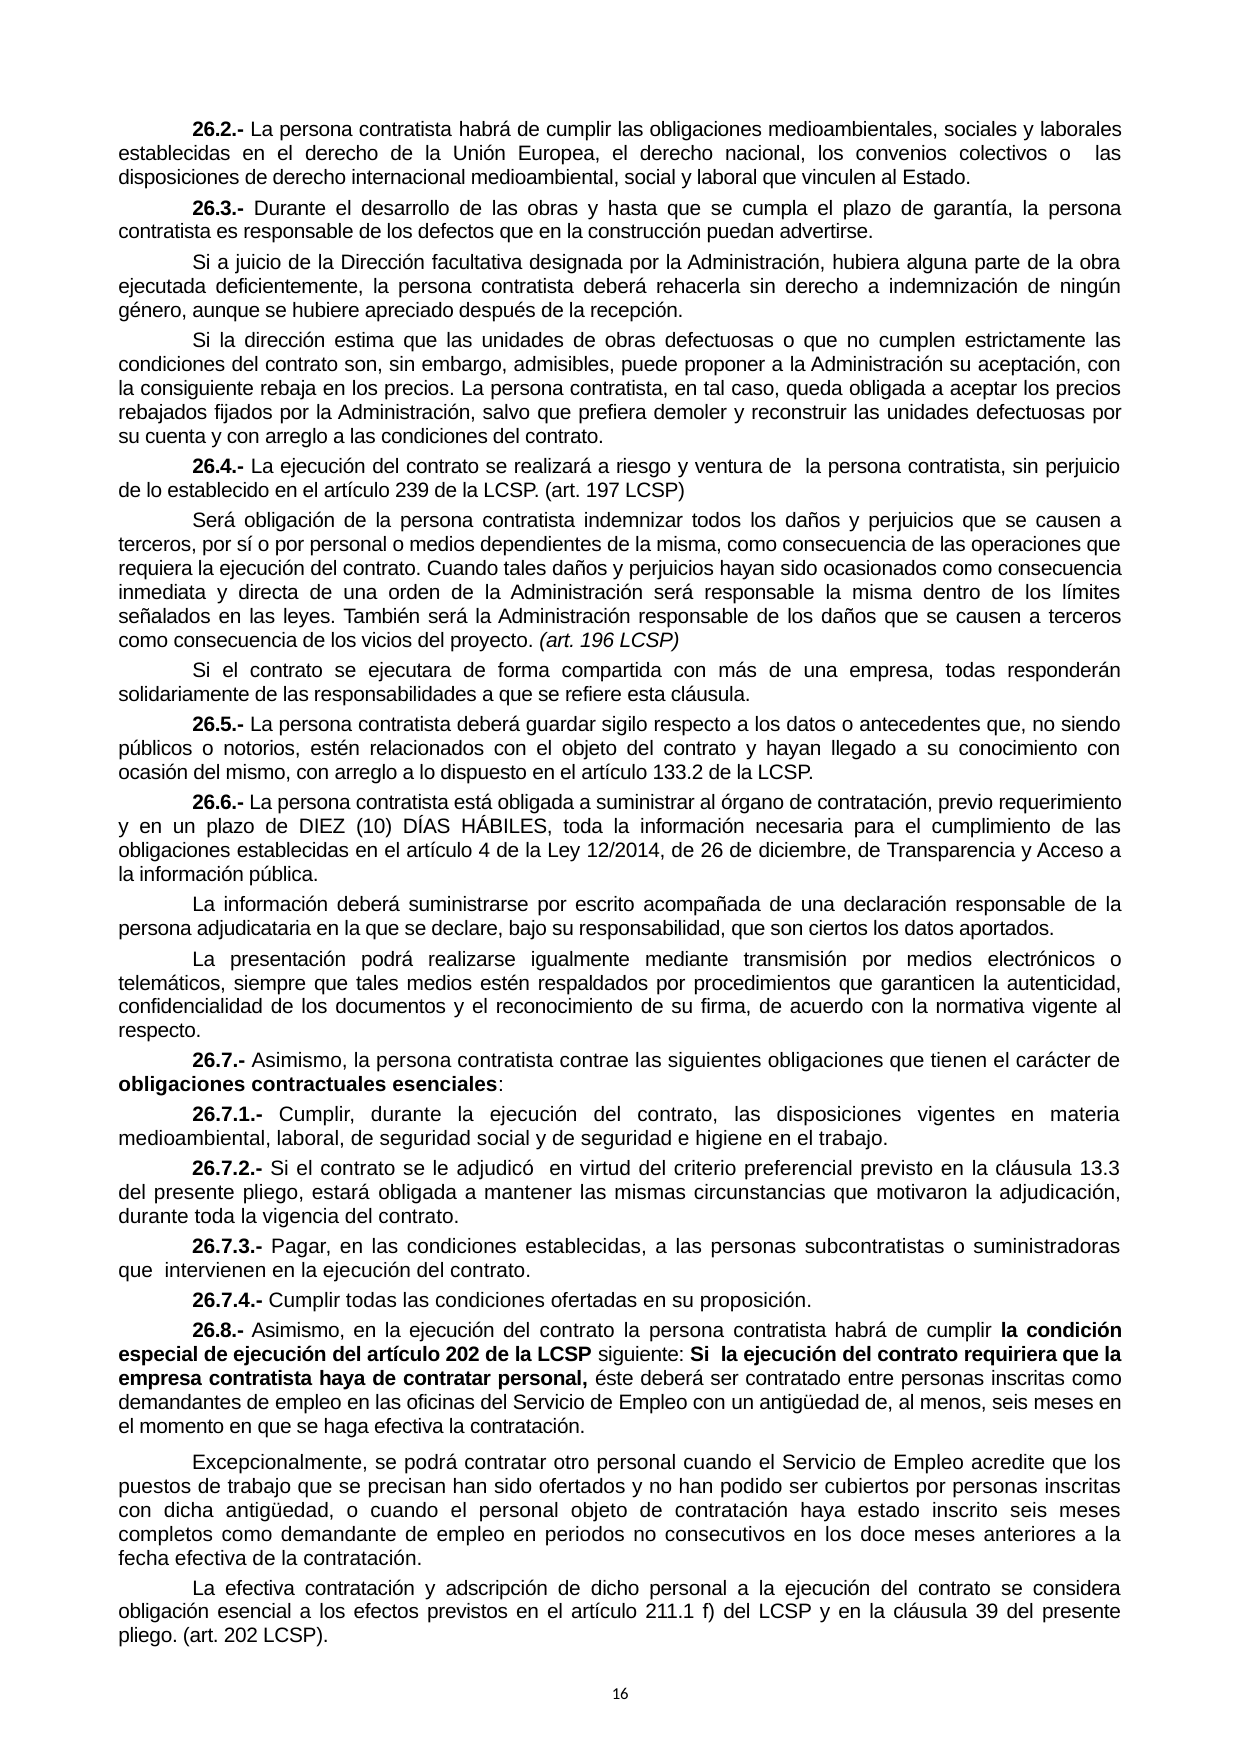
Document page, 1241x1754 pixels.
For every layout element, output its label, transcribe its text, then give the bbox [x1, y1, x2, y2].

text Si el contrato se ejecutara de forma compartida con más de una empresa, todas responderán solidariamente de las responsabilidades a que se refiere esta cláusula. [118, 658, 1122, 706]
text 26.7.4.- Cumplir todas las condiciones ofertadas en su proposición. [118, 1288, 1122, 1312]
text 26.8.- Asimismo, en la ejecución del contrato la persona contratista habrá de cumplir la condición especial de ejecución del artículo 202 de la LCSP siguiente: Si la ejecución del contrato requiriera que la empresa contratista haya de contratar personal, éste deberá ser contratado entre personas inscritas como demandantes de empleo en las oficinas del Servicio de Empleo con un antigüedad de, al menos, seis meses en el momento en que se haga efectiva la contratación. [118, 1318, 1122, 1438]
text Excepcionalmente, se podrá contratar otro personal cuando el Servicio de Empleo acredite que los puestos de trabajo que se precisan han sido ofertados y no han podido ser cubiertos por personas inscritas con dicha antigüedad, o cuando el personal objeto de contratación haya estado inscrito seis meses completos como demandante de empleo en periodos no consecutivos en los doce meses anteriores a la fecha efectiva de la contratación. [118, 1449, 1122, 1569]
text 26.4.- La ejecución del contrato se realizará a riesgo y ventura de la persona contratista, sin perjuicio de lo establecido en el artículo 239 de la LCSP. (art. 197 LCSP) [118, 454, 1122, 502]
text La información deberá suministrarse por escrito acompañada de una declaración responsable de la persona adjudicataria en la que se declare, bajo su responsabilidad, que son ciertos los datos aportados. [118, 892, 1122, 940]
text 26.5.- La persona contratista deberá guardar sigilo respecto a los datos o antecedentes que, no siendo públicos o notorios, estén relacionados con el objeto del contrato y hayan llegado a su conocimiento con ocasión del mismo, con arreglo a lo dispuesto en el artículo 133.2 de la LCSP. [118, 712, 1122, 784]
text Si a juicio de la Dirección facultativa designada por la Administración, hubiera alguna parte de la obra ejecutada deficientemente, la persona contratista deberá rehacerla sin derecho a indemnización de ningún género, aunque se hubiere apreciado después de la recepción. [118, 249, 1122, 321]
text 26.7.- Asimismo, la persona contratista contrae las siguientes obligaciones que tienen el carácter de obligaciones contractuales esenciales: [118, 1048, 1122, 1096]
text 26.7.2.- Si el contrato se le adjudicó en virtud del criterio preferencial previsto en la cláusula 13.3 del presente pliego, estará obligada a mantener las mismas circunstancias que motivaron la adjudicación, durante toda la vigencia del contrato. [118, 1156, 1122, 1228]
text 26.7.3.- Pagar, en las condiciones establecidas, a las personas subcontratistas o suministradoras que intervienen en la ejecución del contrato. [118, 1234, 1122, 1282]
text 26.6.- La persona contratista está obligada a suministrar al órgano de contratación, previo requerimiento y en un plazo de DIEZ (10) DÍAS HÁBILES, toda la información necesaria para el cumplimiento de las obligaciones establecidas en el artículo 4 de la Ley 12/2014, de 26 de diciembre, de Transparencia y Acceso a la información pública. [118, 790, 1122, 886]
text 26.7.1.- Cumplir, durante la ejecución del contrato, las disposiciones vigentes en materia medioambiental, laboral, de seguridad social y de seguridad e higiene en el trabajo. [118, 1102, 1121, 1150]
text Será obligación de la persona contratista indemnizar todos los daños y perjuicios que se causen a terceros, por sí o por personal o medios dependientes de la misma, como consecuencia de las operaciones que requiera la ejecución del contrato. Cuando tales daños y perjuicios hayan sido ocasionados como consecuencia inmediata y directa de una orden de la Administración será responsable la misma dentro de los límites señalados en las leyes. También será la Administración responsable de los daños que se causen a terceros como consecuencia de los vicios del proyecto. (art. 196 LCSP) [118, 508, 1122, 652]
text 26.2.- La persona contratista habrá de cumplir las obligaciones medioambientales, sociales y laborales establecidas en el derecho de la Unión Europea, el derecho nacional, los convenios colectivos o las disposiciones de derecho internacional medioambiental, social y laboral que vinculen al Estado. [118, 117, 1122, 189]
text La presentación podrá realizarse igualmente mediante transmisión por medios electrónicos o telemáticos, siempre que tales medios estén respaldados por procedimientos que garanticen la autenticidad, confidencialidad de los documentos y el reconocimiento de su firma, de acuerdo con la normativa vigente al respecto. [118, 946, 1122, 1042]
text 26.3.- Durante el desarrollo de las obras y hasta que se cumpla el plazo de garantía, la persona contratista es responsable de los defectos que en la construcción puedan advertirse. [118, 195, 1122, 243]
text La efectiva contratación y adscripción de dicho personal a la ejecución del contrato se considera obligación esencial a los efectos previstos en el artículo 211.1 f) del LCSP y en la cláusula 39 del presente pliego. (art. 202 LCSP). [118, 1575, 1122, 1647]
text Si la dirección estima que las unidades de obras defectuosas o que no cumplen estrictamente las condiciones del contrato son, sin embargo, admisibles, puede proponer a la Administración su aceptación, con la consiguiente rebaja en los precios. La persona contratista, en tal caso, queda obligada a aceptar los precios rebajados fijados por la Administración, salvo que prefiera demoler y reconstruir las unidades defectuosas por su cuenta y con arreglo a las condiciones del contrato. [118, 328, 1122, 447]
